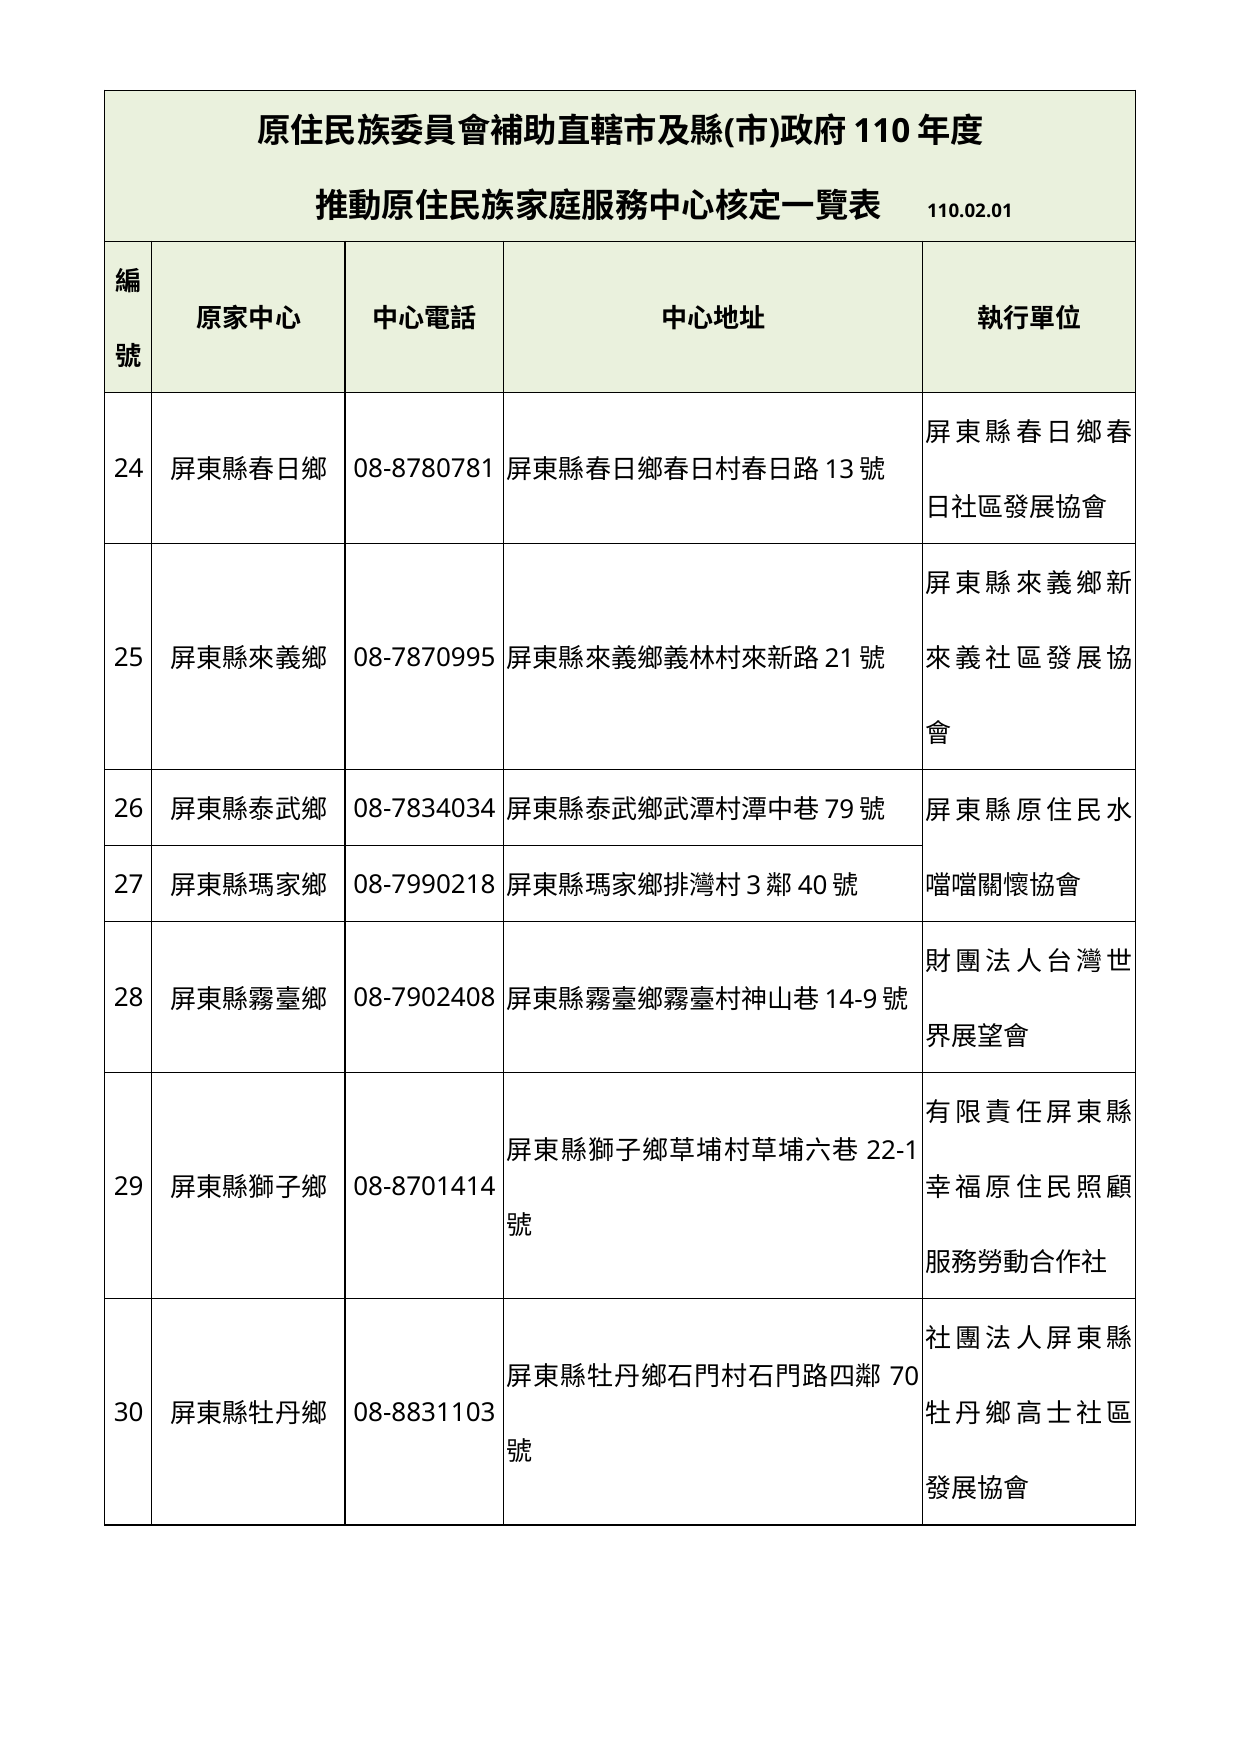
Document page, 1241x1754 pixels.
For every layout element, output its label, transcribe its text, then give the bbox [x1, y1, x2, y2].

table_cell 有限責任屏東縣幸福原住民照顧服務勞動合作社 [923, 1073, 1135, 1298]
table_cell 25 [105, 544, 151, 769]
table_cell 屏東縣瑪家鄉 [152, 846, 344, 921]
table_cell 屏東縣獅子鄉草埔村草埔六巷22-1號 [504, 1073, 922, 1298]
table_cell 26 [105, 770, 151, 845]
table_cell 中心地址 [504, 242, 922, 392]
table_cell 屏東縣春日鄉 [152, 393, 344, 543]
table_cell 08-7902408 [346, 922, 503, 1072]
table_cell 29 [105, 1073, 151, 1298]
table_cell 屏東縣泰武鄉武潭村潭中巷79號 [504, 770, 922, 845]
table_cell 24 [105, 393, 151, 543]
table_cell 財團法人台灣世界展望會 [923, 922, 1135, 1072]
table_cell 屏東縣泰武鄉 [152, 770, 344, 845]
table_cell 屏東縣牡丹鄉石門村石門路四鄰70號 [504, 1299, 922, 1524]
table_cell 社團法人屏東縣牡丹鄉高士社區發展協會 [923, 1299, 1135, 1524]
table_cell 27 [105, 846, 151, 921]
table_cell 屏東縣瑪家鄉排灣村3鄰40號 [504, 846, 922, 921]
table_cell 08-7870995 [346, 544, 503, 769]
table_cell 08-7990218 [346, 846, 503, 921]
table_cell 屏東縣春日鄉春日社區發展協會 [923, 393, 1135, 543]
table_cell 原家中心 [152, 242, 344, 392]
table_cell 08-8701414 [346, 1073, 503, 1298]
table_cell 屏東縣來義鄉 [152, 544, 344, 769]
table_cell 屏東縣獅子鄉 [152, 1073, 344, 1298]
table_cell 編號 [105, 242, 151, 392]
table_cell 屏東縣牡丹鄉 [152, 1299, 344, 1524]
table_cell 中心電話 [346, 242, 503, 392]
table_cell 屏東縣霧臺鄉霧臺村神山巷14-9號 [504, 922, 922, 1072]
table_cell 屏東縣來義鄉新來義社區發展協會 [923, 544, 1135, 769]
table_header 原住民族委員會補助直轄市及縣(市)政府110年度 推動原住民族家庭服務中心核定一覽表 110.02.01 [105, 91, 1135, 241]
table_cell 08-8831103 [346, 1299, 503, 1524]
table_cell 屏東縣春日鄉春日村春日路13號 [504, 393, 922, 543]
table_cell 30 [105, 1299, 151, 1524]
table_cell 執行單位 [923, 242, 1135, 392]
table_cell 屏東縣來義鄉義林村來新路21號 [504, 544, 922, 769]
table_cell 屏東縣原住民水噹噹關懷協會 [923, 770, 1135, 921]
table_cell 28 [105, 922, 151, 1072]
table_cell 08-8780781 [346, 393, 503, 543]
table_cell 08-7834034 [346, 770, 503, 845]
table_cell 屏東縣霧臺鄉 [152, 922, 344, 1072]
